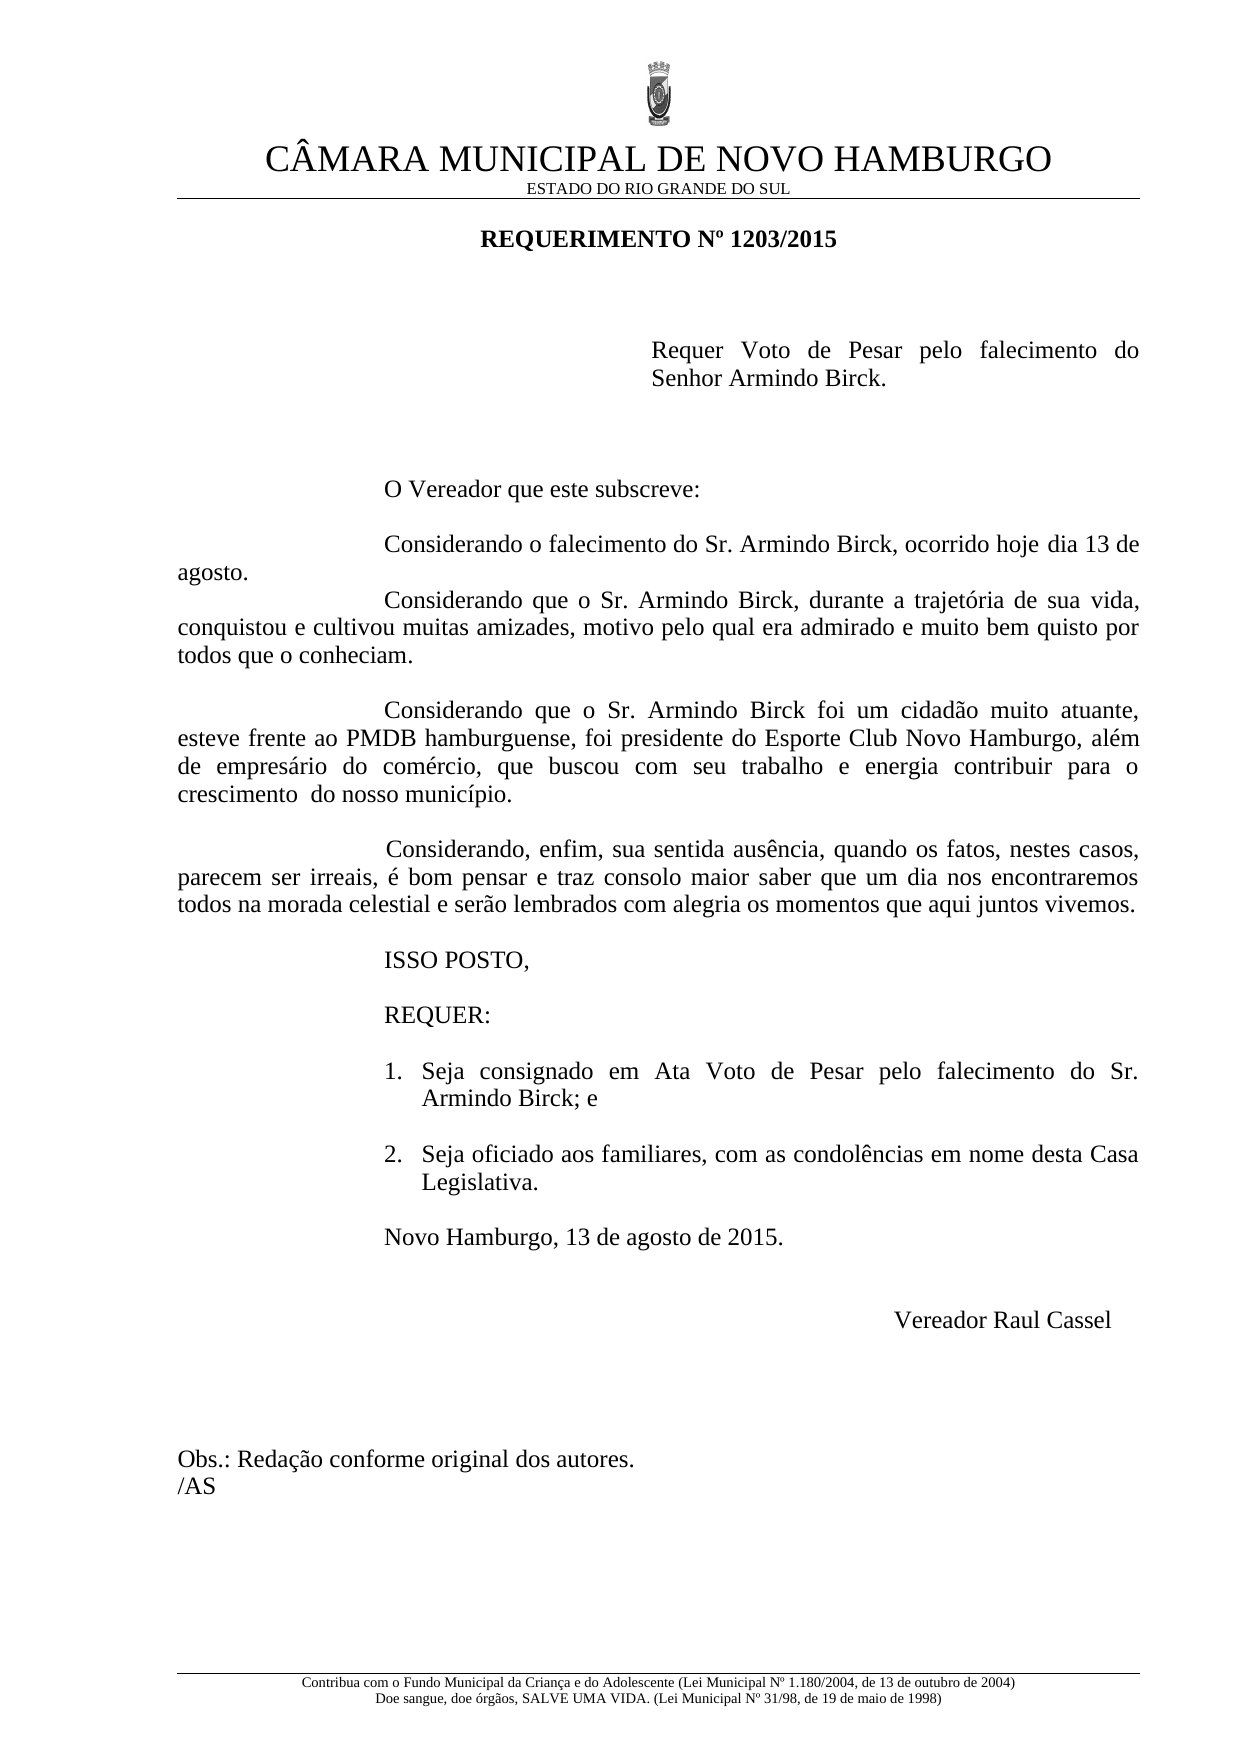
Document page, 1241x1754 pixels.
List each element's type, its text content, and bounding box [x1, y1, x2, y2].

text /AS [177, 1472, 1140, 1500]
subtitle Vereador Raul Cassel [177, 1306, 1140, 1334]
text Considerando que o Sr. Armindo Birck, durante a trajetória de sua vida, conquistou e cultivou muitas amizades, motivo pelo qual era admirado e muito bem quisto por todos que o conheciam. [177, 586, 1140, 669]
text REQUER: [177, 1001, 1140, 1029]
text Novo Hamburgo, 13 de agosto de 2015. [177, 1223, 1140, 1251]
text REQUERIMENTO Nº 1203/2015 [177, 226, 1140, 253]
text ISSO POSTO, [177, 946, 1140, 974]
text Considerando, enfim, sua sentida ausência, quando os fatos, nestes casos, parecem ser irreais, é bom pensar e traz consolo maior saber que um dia nos encontraremos todos na morada celestial e serão lembrados com alegria os momentos que aqui juntos vivemos. [177, 835, 1140, 918]
text O Vereador que este subscreve: [177, 475, 1140, 503]
text Requer Voto de Pesar pelo falecimento do Senhor Armindo Birck. [651, 336, 1140, 392]
list Seja oficiado aos familiares, com as condolências em nome desta Casa Legislativa. [384, 1140, 1140, 1195]
text Obs.: Redação conforme original dos autores. [177, 1445, 1140, 1472]
list Seja consignado em Ata Voto de Pesar pelo falecimento do Sr. Armindo Birck; e [384, 1057, 1140, 1112]
text Considerando que o Sr. Armindo Birck foi um cidadão muito atuante, esteve frente ao PMDB hamburguense, foi presidente do Esporte Club Novo Hamburgo, além de empresário do comércio, que buscou com seu trabalho e energia contribuir para o crescimento do nosso município. [177, 697, 1140, 807]
text Considerando o falecimento do Sr. Armindo Birck, ocorrido hoje dia 13 de agosto. [177, 530, 1140, 586]
